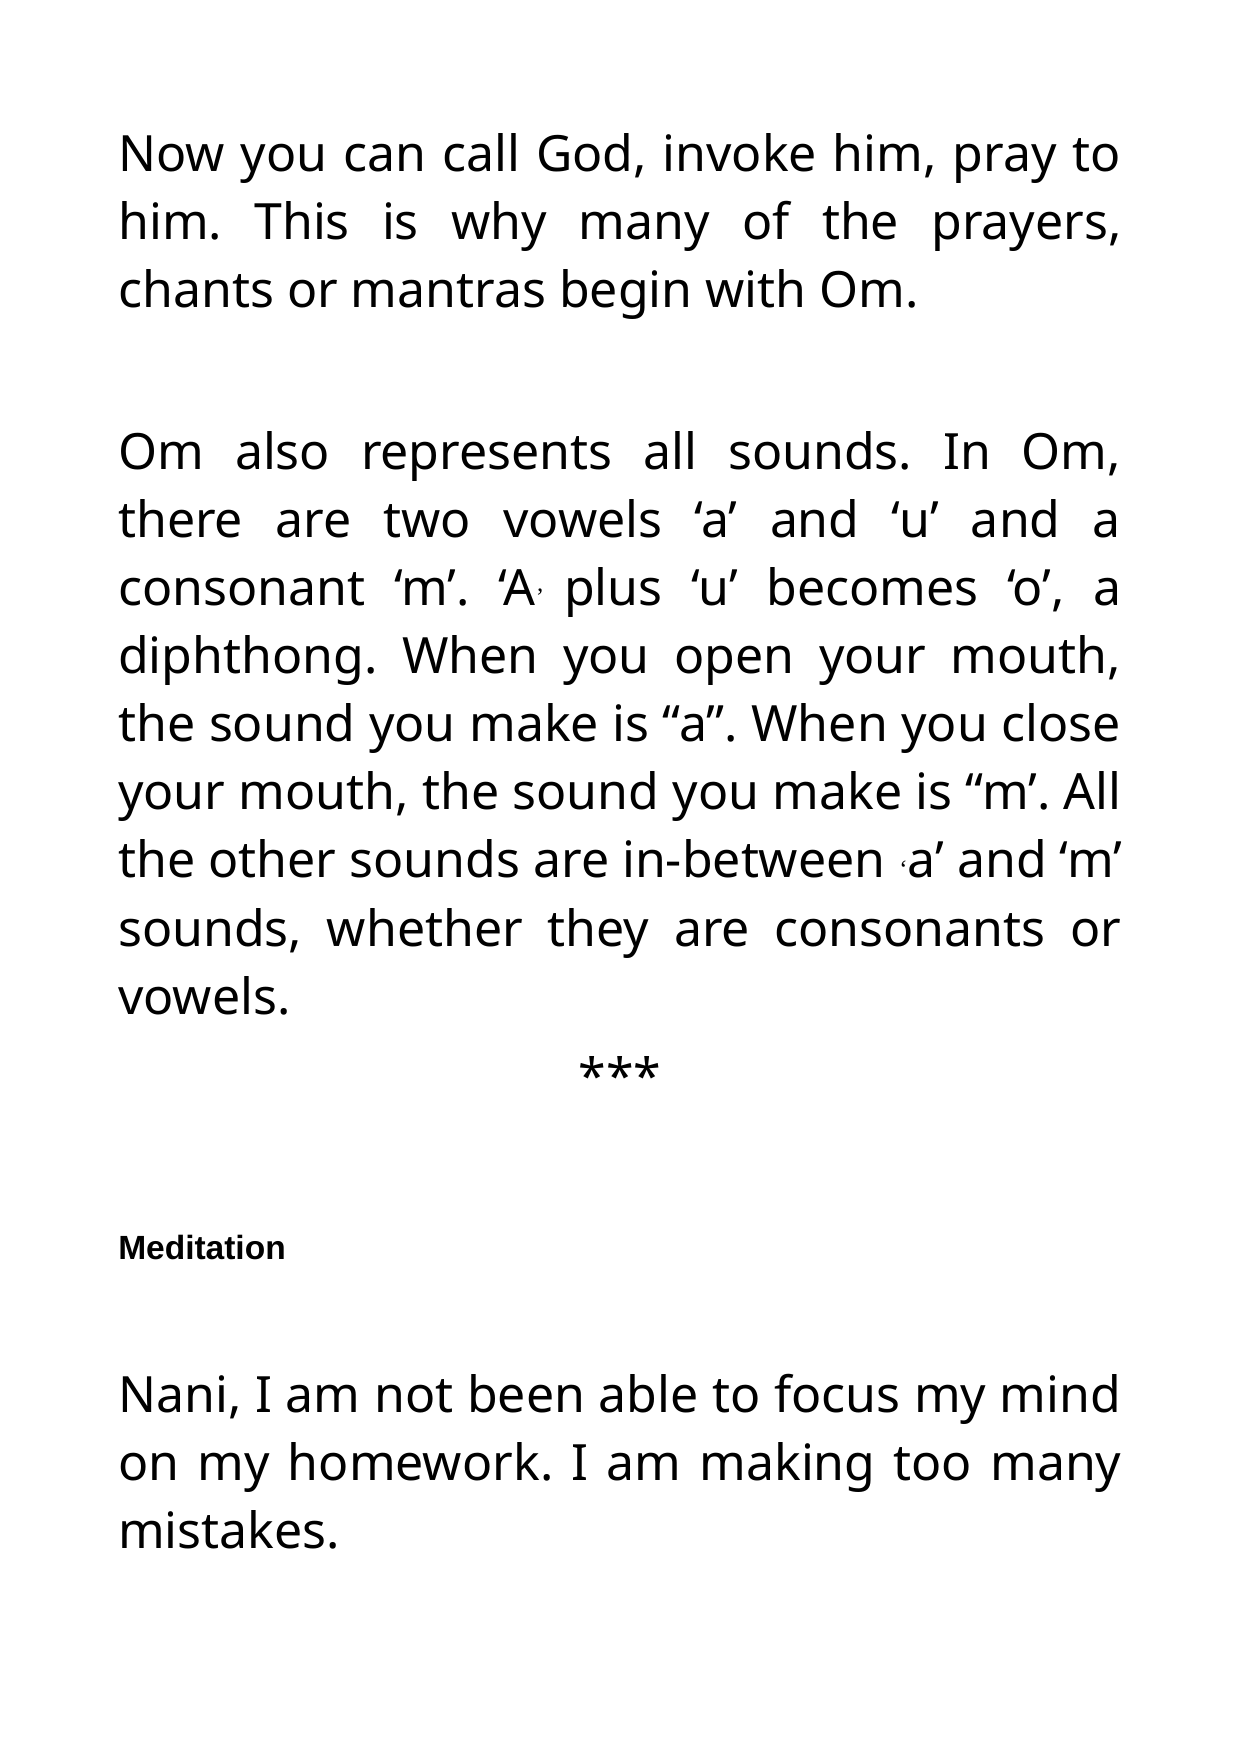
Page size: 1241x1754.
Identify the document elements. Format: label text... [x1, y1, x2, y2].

text Om also represents all sounds. In Om, there are two vowels ‘a’ and ‘u’ and a consonant ‘m’. ‘A’ plus ‘u’ becomes ‘o’, a diphthong. When you open your mouth, the sound you make is “a”. When you close your mouth, the sound you make is “m’. All the other sounds are in-between ‘a’ and ‘m’ sounds, whether they are consonants or vowels. [118, 416, 1122, 1029]
text Now you can call God, invoke him, pray to him. This is why many of the prayers, chants or mantras begin with Om. [118, 118, 1122, 322]
text *** [118, 1041, 1122, 1109]
text Nani, I am not been able to focus my mind on my homework. I am making too many mistakes. [118, 1359, 1122, 1564]
subtitle Meditation [118, 1227, 1122, 1266]
